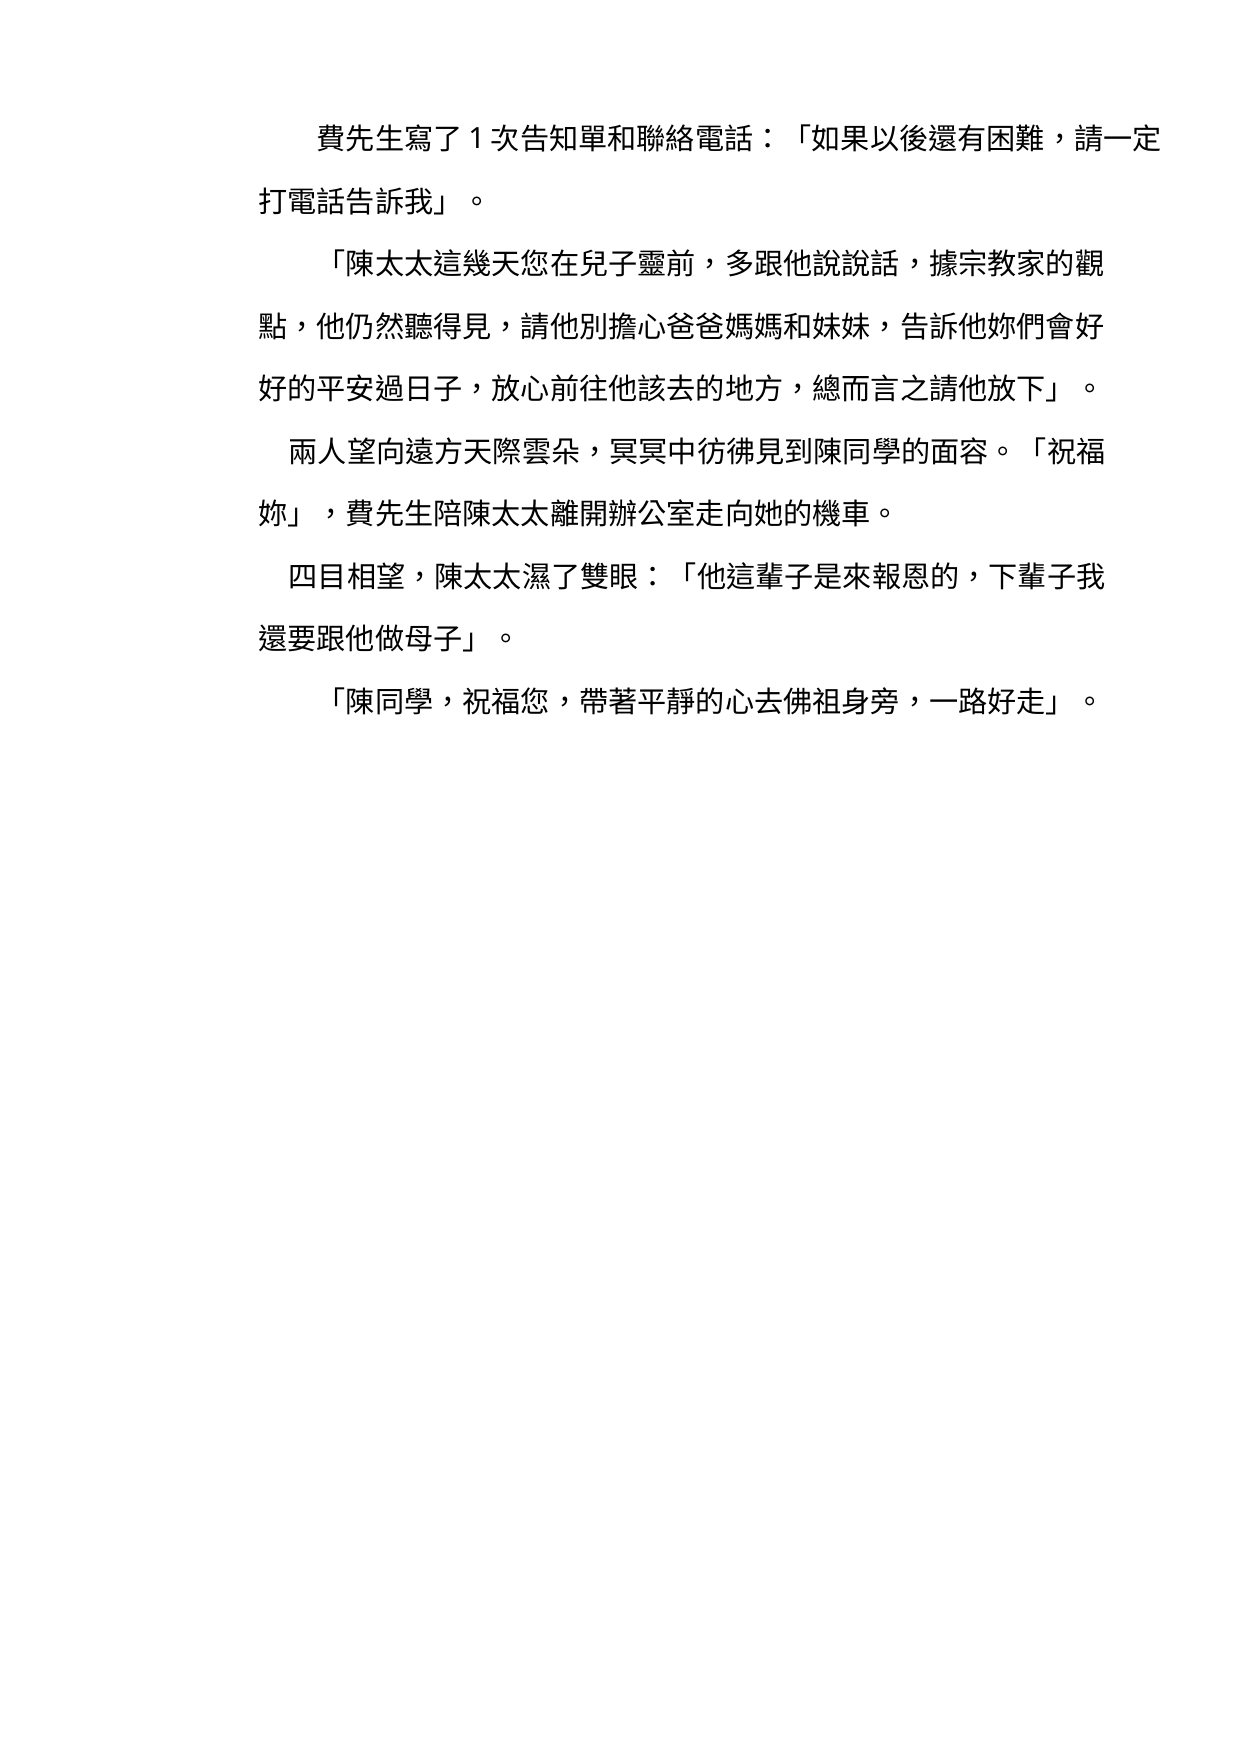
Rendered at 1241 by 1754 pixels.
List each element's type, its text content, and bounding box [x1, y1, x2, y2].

text 費先生寫了1次告知單和聯絡電話：「如果以後還有困難，請一定 [25, 95, 1215, 158]
text 打電話告訴我」。 [25, 158, 1215, 220]
text 四目相望，陳太太濕了雙眼：「他這輩子是來報恩的，下輩子我 [25, 533, 1215, 595]
text 「陳太太這幾天您在兒子靈前，多跟他說說話，據宗教家的觀 [25, 220, 1215, 283]
text 好的平安過日子，放心前往他該去的地方，總而言之請他放下」。 [25, 345, 1215, 408]
text 兩人望向遠方天際雲朵，冥冥中彷彿見到陳同學的面容。「祝福 [25, 408, 1215, 470]
text 「陳同學，祝福您，帶著平靜的心去佛祖身旁，一路好走」。 [25, 658, 1215, 720]
text 妳」，費先生陪陳太太離開辦公室走向她的機車。 [25, 470, 1215, 533]
text 點，他仍然聽得見，請他別擔心爸爸媽媽和妹妹，告訴他妳們會好 [25, 283, 1215, 345]
text 還要跟他做母子」。 [25, 595, 1215, 658]
